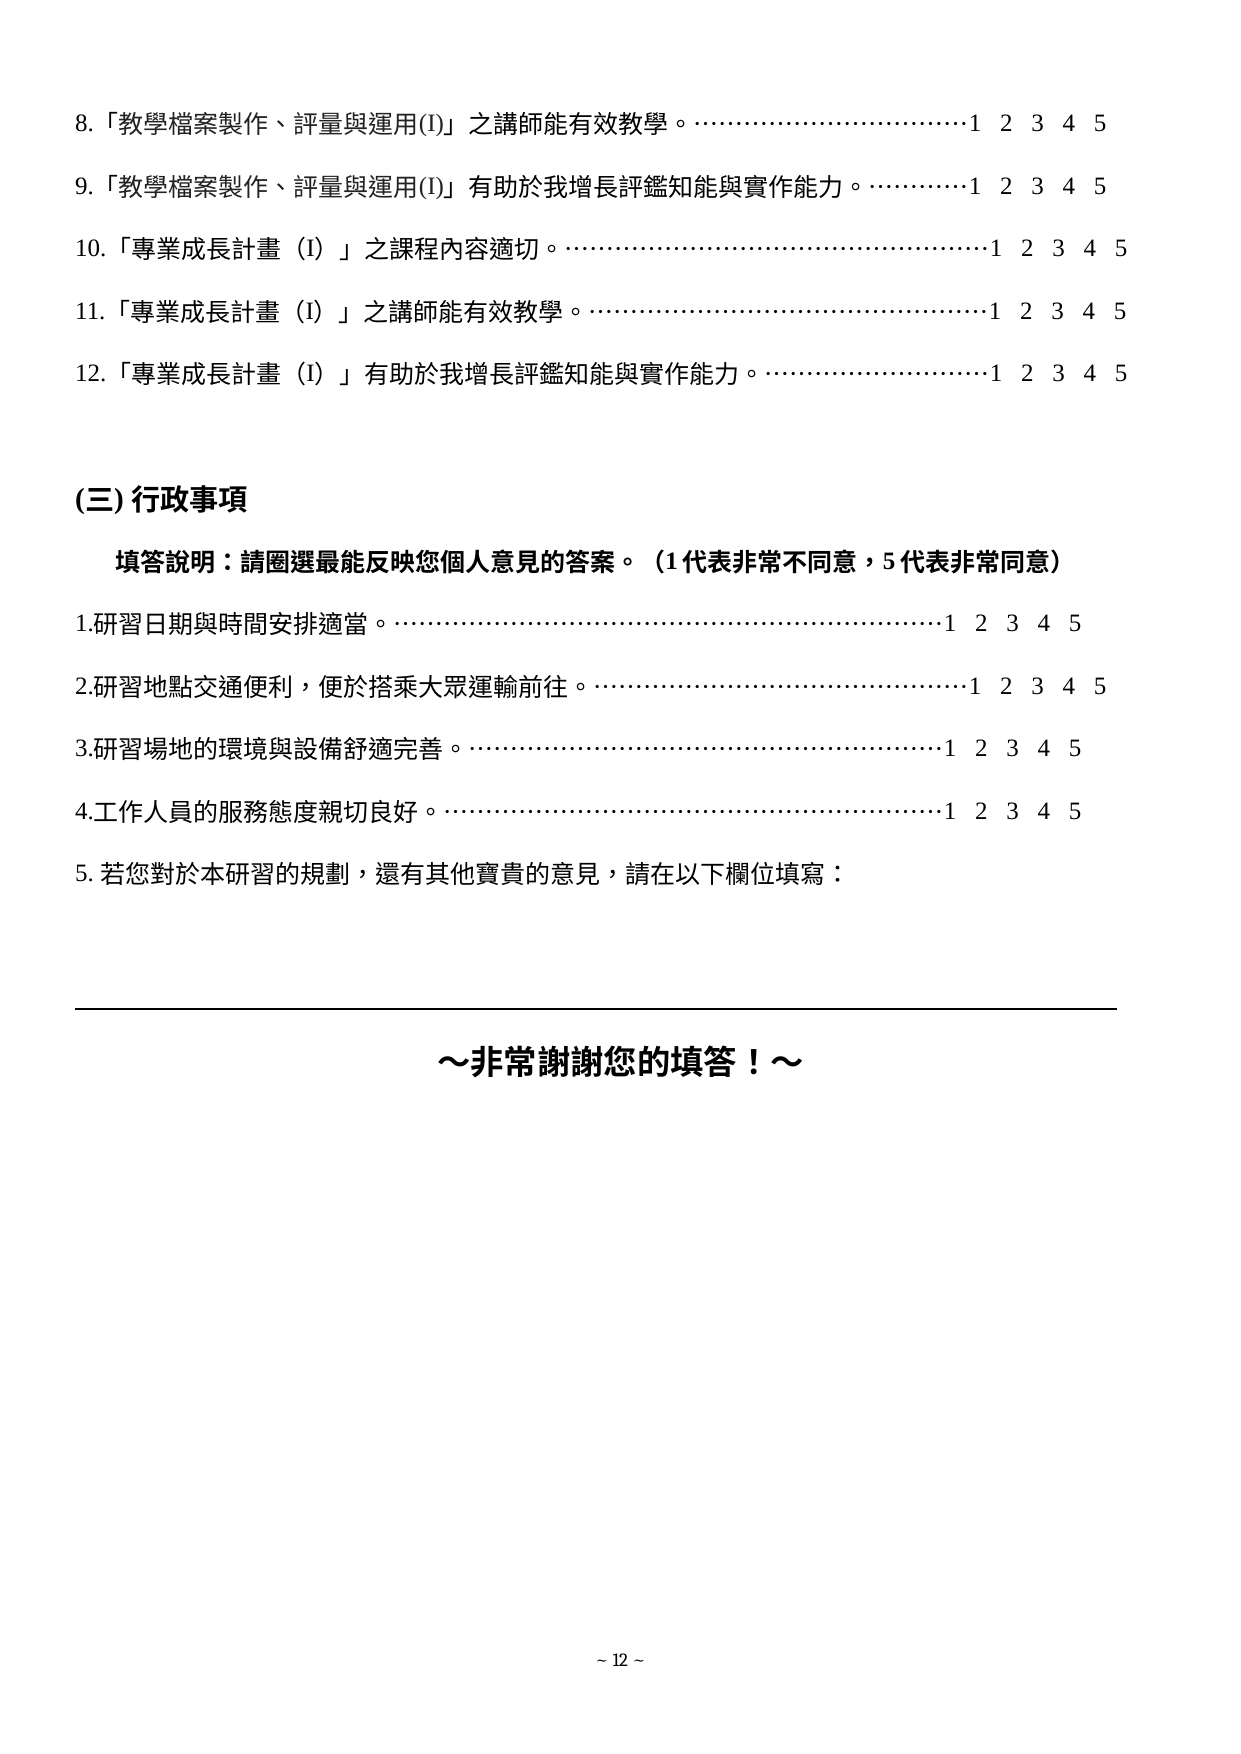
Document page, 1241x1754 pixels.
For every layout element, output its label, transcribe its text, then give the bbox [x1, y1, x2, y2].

text ～非常謝謝您的填答！～ [75, 1018, 1165, 1081]
text 3.研習場地的環境與設備舒適完善。…………………………………………………1 2 3 4 5 [75, 706, 1165, 768]
text 5. 若您對於本研習的規劃，還有其他寶貴的意見，請在以下欄位填寫： [75, 831, 1165, 893]
text 9.「教學檔案製作、評量與運用(I)」有助於我增長評鑑知能與實作能力。…………1 2 3 4 5 [75, 143, 1165, 206]
text 4.工作人員的服務態度親切良好。……………………………………………………1 2 3 4 5 [75, 768, 1165, 831]
text 填答說明：請圈選最能反映您個人意見的答案。（1代表非常不同意，5代表非常同意） [75, 518, 1115, 581]
text 11.「專業成長計畫（I）」之講師能有效教學。…………………………………………1 2 3 4 5 [75, 268, 1165, 331]
text (三) 行政事項 [75, 456, 1165, 518]
text 8.「教學檔案製作、評量與運用(I)」之講師能有效教學。……………………………1 2 3 4 5 [75, 81, 1165, 143]
text 12.「專業成長計畫（I）」有助於我增長評鑑知能與實作能力。………………………1 2 3 4 5 [75, 331, 1165, 393]
text 10.「專業成長計畫（I）」之課程內容適切。……………………………………………1 2 3 4 5 [75, 206, 1165, 268]
text 2.研習地點交通便利，便於搭乘大眾運輸前往。………………………………………1 2 3 4 5 [75, 643, 1165, 706]
text 1.研習日期與時間安排適當。…………………………………………………………1 2 3 4 5 [75, 581, 1165, 643]
